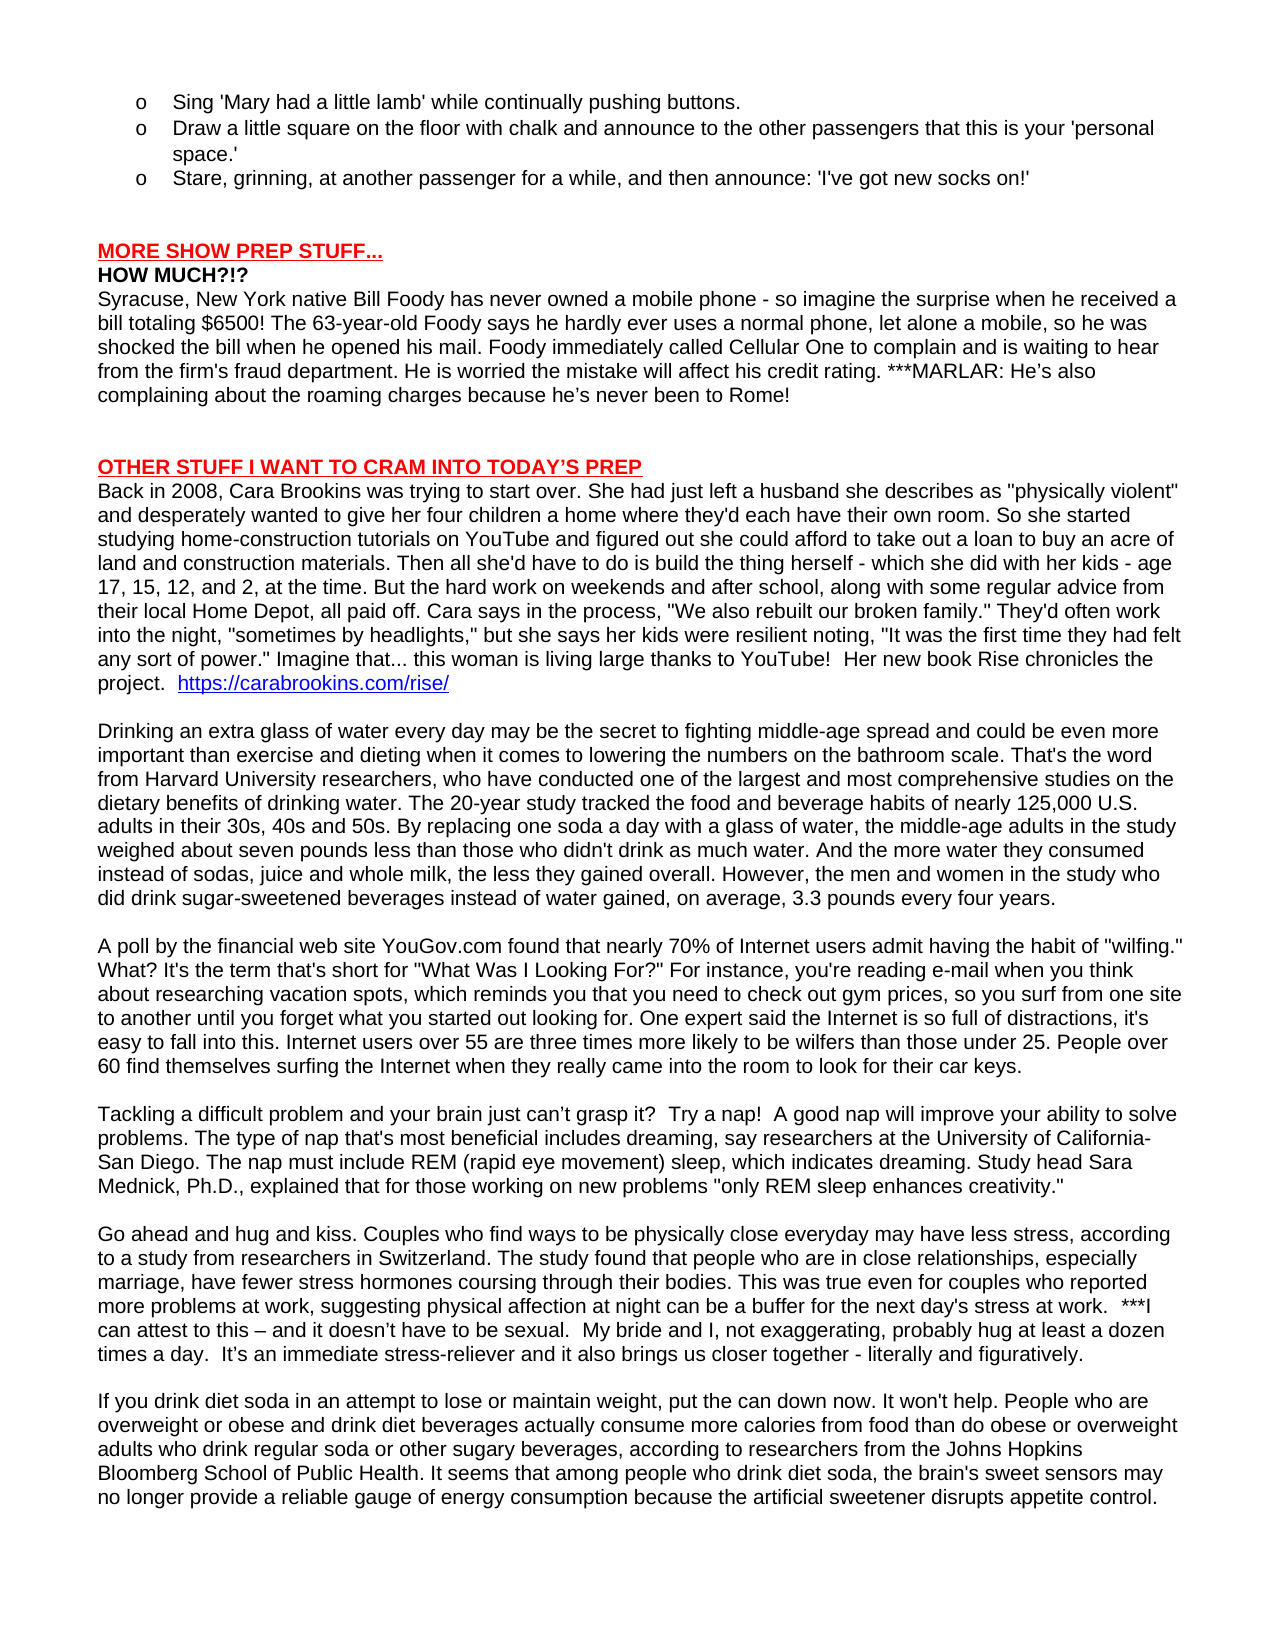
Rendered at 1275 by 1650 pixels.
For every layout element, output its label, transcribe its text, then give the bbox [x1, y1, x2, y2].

text A poll by the financial web site YouGov.com found that nearly 70% of Internet users admit having the habit of "wilfing." What? It's the term that's short for "What Was I Looking For?" For instance, you're reading e-mail when you think about researching vacation spots, which reminds you that you need to check out gym prices, so you surf from one site to another until you forget what you started out looking for. One expert said the Internet is so full of distractions, it's easy to fall into this. Internet users over 55 are three times more likely to be wilfers than those under 25. People over 60 find themselves surfing the Internet when they really came into the room to look for their car keys. [97, 934, 1185, 1078]
text Go ahead and hug and kiss. Couples who find ways to be physically close everyday may have less stress, according to a study from researchers in Switzerland. The study found that people who are in close relationships, especially marriage, have fewer stress hormones coursing through their bodies. This was true even for couples who reported more problems at work, suggesting physical affection at night can be a buffer for the next day's stress at work. ***I can attest to this – and it doesn’t have to be sexual. My bride and I, not exaggerating, probably hug at least a dozen times a day. It’s an immediate stress-reliever and it also brings us closer together - literally and figuratively. [97, 1222, 1185, 1365]
text Back in 2008, Cara Brookins was trying to start over. She had just left a husband she describes as "physically violent" and desperately wanted to give her four children a home where they'd each have their own room. So she started studying home-construction tutorials on YouTube and figured out she could afford to take out a loan to buy an acre of land and construction materials. Then all she'd have to do is build the thing herself - which she did with her kids - age 17, 15, 12, and 2, at the time. But the hard work on weekends and after school, along with some regular advice from their local Home Depot, all paid off. Cara says in the process, "We also rebuilt our broken family." They'd often work into the night, "sometimes by headlights," but she says her kids were resilient noting, "It was the first time they had felt any sort of power." Imagine that... this woman is living large thanks to YouTube! Her new book Rise chronicles the project. https://carabrookins.com/rise/ [97, 479, 1185, 694]
list Stare, grinning, at another passenger for a while, and then announce: 'I've got new socks on!' [135, 166, 1185, 191]
text HOW MUCH?!? [97, 263, 1185, 287]
text Syracuse, New York native Bill Foody has never owned a mobile phone - so imagine the surprise when he received a bill totaling $6500! The 63-year-old Foody says he hardly ever uses a normal phone, let alone a mobile, so he was shocked the bill when he opened his mail. Foody immediately called Cellular One to complain and is waiting to hear from the firm's fraud department. He is worried the mistake will affect his credit rating. ***MARLAR: He’s also complaining about the roaming charges because he’s never been to Rome! [97, 287, 1185, 407]
text MORE SHOW PREP STUFF... [97, 239, 1185, 263]
text If you drink diet soda in an attempt to lose or maintain weight, put the can down now. It won't help. People who are overweight or obese and drink diet beverages actually consume more calories from food than do obese or overweight adults who drink regular soda or other sugary beverages, according to researchers from the Johns Hopkins Bloomberg School of Public Health. It seems that among people who drink diet soda, the brain's sweet sensors may no longer provide a reliable gauge of energy consumption because the artificial sweetener disrupts appetite control. [97, 1389, 1185, 1509]
text Tackling a difficult problem and your brain just can’t grasp it? Try a nap! A good nap will improve your ability to solve problems. The type of nap that's most beneficial includes dreaming, say researchers at the University of California-San Diego. The nap must include REM (rapid eye movement) sleep, which indicates dreaming. Study head Sara Mednick, Ph.D., explained that for those working on new problems "only REM sleep enhances creativity." [97, 1102, 1185, 1198]
list Draw a little square on the floor with chalk and announce to the other passengers that this is your 'personal space.' [135, 116, 1185, 166]
text Drinking an extra glass of water every day may be the secret to fighting middle-age spread and could be even more important than exercise and dieting when it comes to lowering the numbers on the bathroom scale. That's the word from Harvard University researchers, who have conducted one of the largest and most comprehensive studies on the dietary benefits of drinking water. The 20-year study tracked the food and beverage habits of nearly 125,000 U.S. adults in their 30s, 40s and 50s. By replacing one soda a day with a glass of water, the middle-age adults in the study weighed about seven pounds less than those who didn't drink as much water. And the more water they consumed instead of sodas, juice and whole milk, the less they gained overall. However, the men and women in the study who did drink sugar-sweetened beverages instead of water gained, on average, 3.3 pounds every four years. [97, 718, 1185, 910]
text OTHER STUFF I WANT TO CRAM INTO TODAY’S PREP [97, 455, 1185, 479]
list Sing 'Mary had a little lamb' while continually pushing buttons. [135, 90, 1185, 116]
